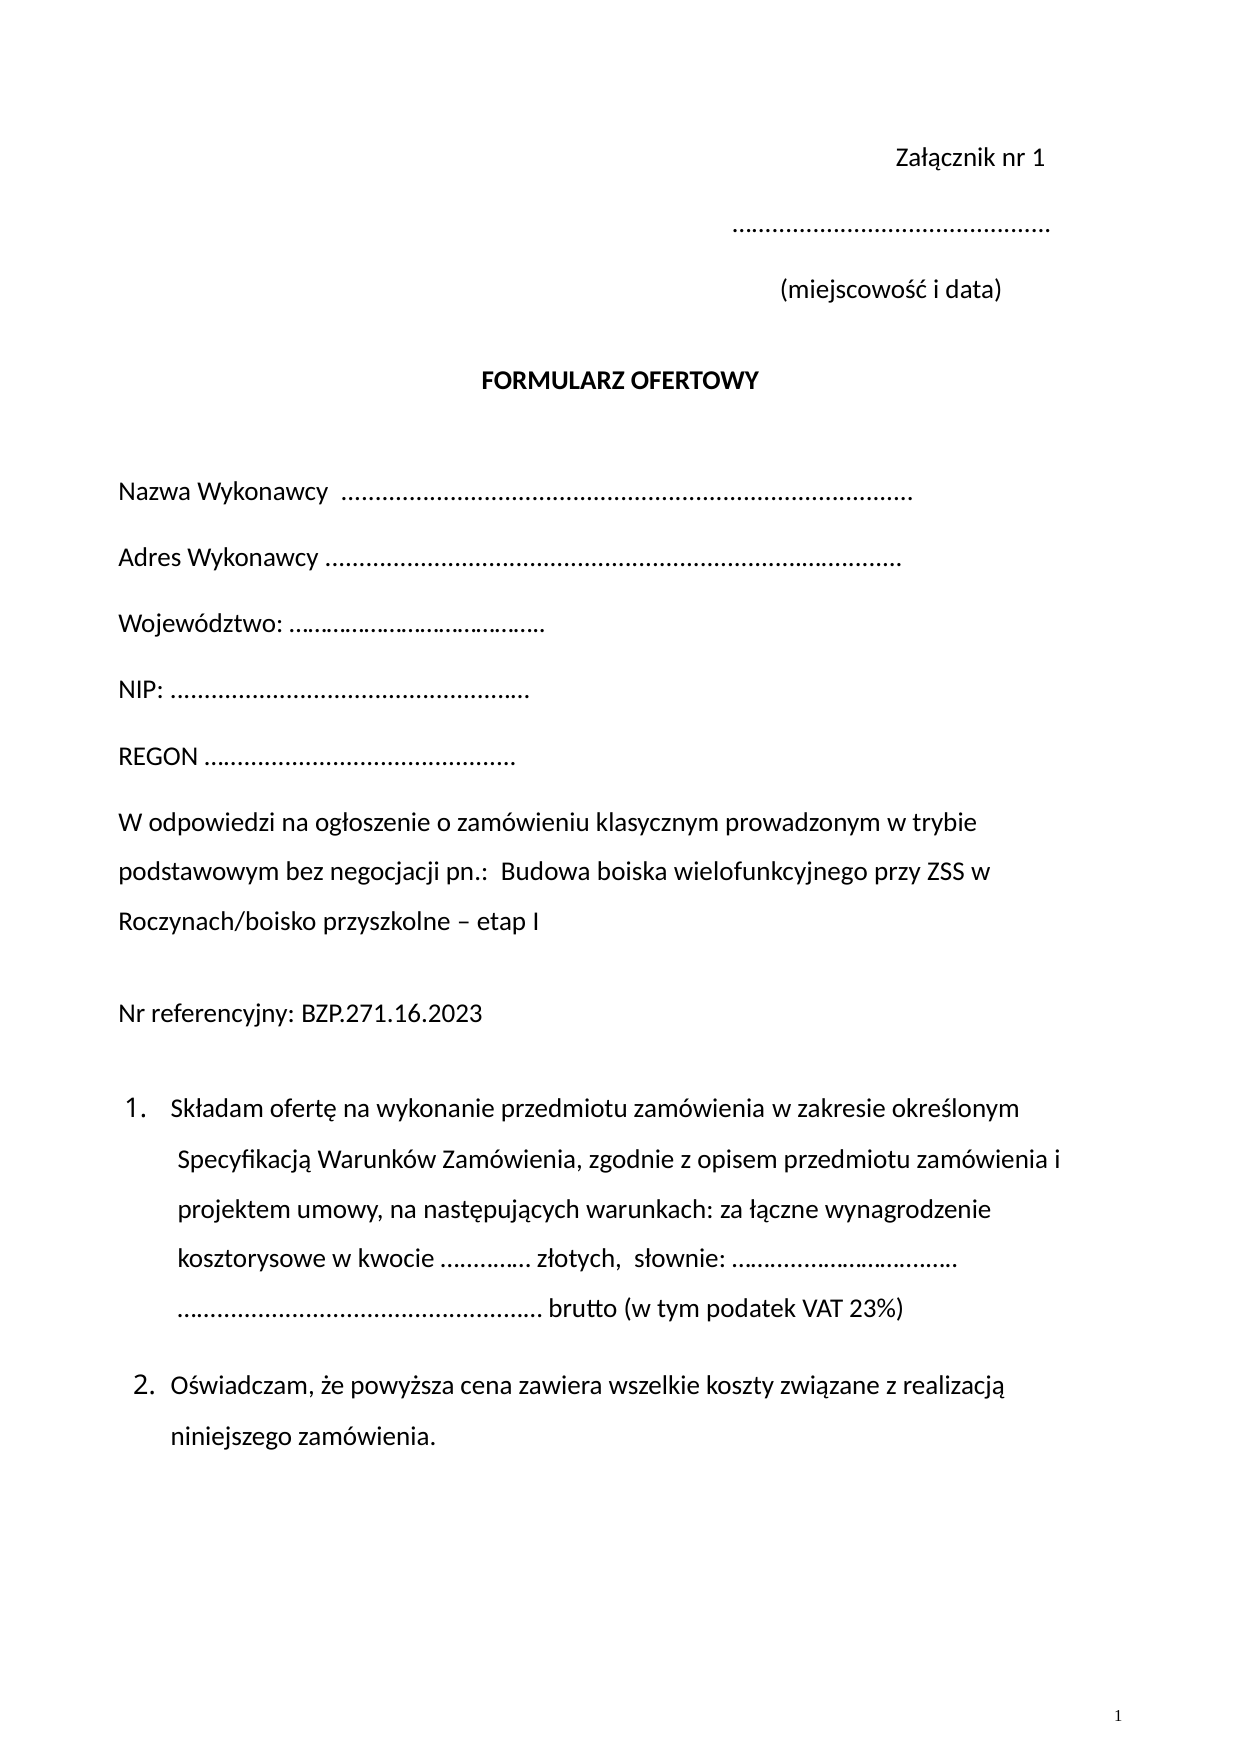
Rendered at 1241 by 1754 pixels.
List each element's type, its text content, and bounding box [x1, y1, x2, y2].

text Nr referencyjny: BZP.271.16.2023 [118, 996, 1122, 1029]
text W odpowiedzi na ogłoszenie o zamówieniu klasycznym prowadzonym w trybie podstawowym bez negocjacji pn.: Budowa boiska wielofunkcyjnego przy ZSS w Roczynach/boisko przyszkolne – etap I [118, 805, 1122, 937]
text Załącznik nr 1 [118, 140, 1122, 173]
text (miejscowość i data) [779, 272, 1122, 305]
text Nazwa Wykonawcy .................................................................................... [118, 474, 1122, 508]
text REGON …........................................... [118, 739, 1122, 772]
text Adres Wykonawcy ......................................................................…............ [118, 541, 1122, 574]
list Składam ofertę na wykonanie przedmiotu zamówienia w zakresie określonym Specyfikacją Warunków Zamówienia, zgodnie z opisem przedmiotu zamówienia i projektem umowy, na następujących warunkach: za łączne wynagrodzenie kosztorysowe w kwocie ….....…… złotych, słownie: ……........…………....…..…................................................… brutto (w tym podatek VAT 23%) [124, 1089, 1122, 1324]
list Oświadczam, że powyższa cena zawiera wszelkie koszty związane z realizacją niniejszego zamówienia. [133, 1366, 1122, 1452]
text NIP: ..................................................… [118, 673, 1122, 706]
title FORMULARZ OFERTOWY [118, 363, 1122, 396]
text Województwo: ………………………………….. [118, 607, 1122, 640]
text …............................................ [732, 206, 1122, 239]
